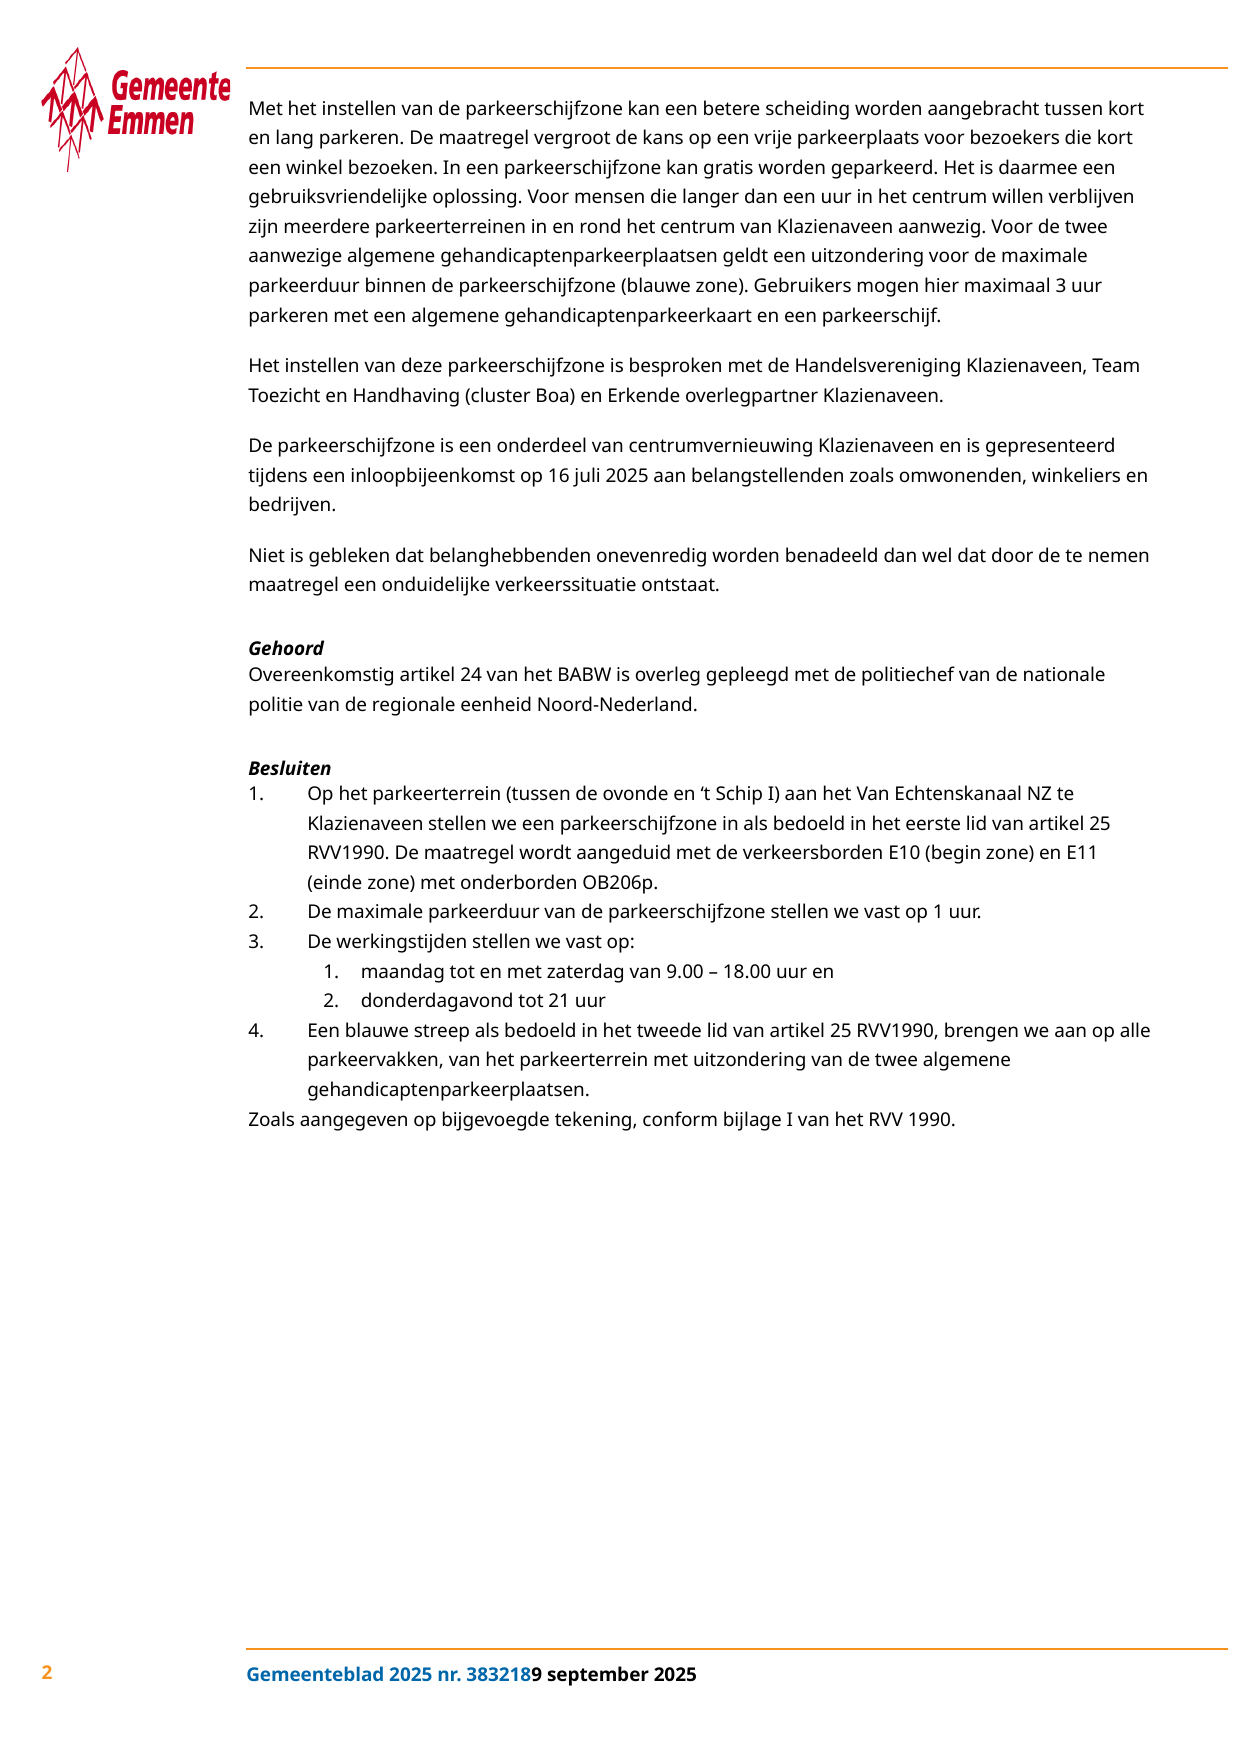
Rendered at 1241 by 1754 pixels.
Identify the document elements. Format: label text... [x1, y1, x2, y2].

list Op het parkeerterrein (tussen de ovonde en ‘t Schip I) aan het Van Echtenskanaal NZ te Klazienaveen stellen we een parkeerschijfzone in als bedoeld in het eerste lid van artikel 25 RVV1990. De maatregel wordt aangeduid met de verkeersborden E10 (begin zone) en E11 (einde zone) met onderborden OB206p. [248, 780, 1152, 895]
text Met het instellen van de parkeerschijfzone kan een betere scheiding worden aangebracht tussen kort en lang parkeren. De maatregel vergroot de kans op een vrije parkeerplaats voor bezoekers die kort een winkel bezoeken. In een parkeerschijfzone kan gratis worden geparkeerd. Het is daarmee een gebruiksvriendelijke oplossing. Voor mensen die langer dan een uur in het centrum willen verblijven zijn meerdere parkeerterreinen in en rond het centrum van Klazienaveen aanwezig. Voor de twee aanwezige algemene gehandicaptenparkeerplaatsen geldt een uitzondering voor de maximale parkeerduur binnen de parkeerschijfzone (blauwe zone). Gebruikers mogen hier maximaal 3 uur parkeren met een algemene gehandicaptenparkeerkaart en een parkeerschijf. [248, 95, 1152, 328]
list Een blauwe streep als bedoeld in het tweede lid van artikel 25 RVV1990, brengen we aan op alle parkeervakken, van het parkeerterrein met uitzondering van de twee algemene gehandicaptenparkeerplaatsen. [248, 1017, 1152, 1102]
text Het instellen van deze parkeerschijfzone is besproken met de Handelsvereniging Klazienaveen, Team Toezicht en Handhaving (cluster Boa) en Erkende overlegpartner Klazienaveen. [248, 352, 1152, 408]
list De werkingstijden stellen we vast op: [248, 928, 1152, 954]
text Overeenkomstig artikel 24 van het BABW is overleg gepleegd met de politiechef van de nationale politie van de regionale eenheid Noord-Nederland. [248, 661, 1152, 716]
text Gehoord [248, 635, 1152, 661]
text De parkeerschijfzone is een onderdeel van centrumvernieuwing Klazienaveen en is gepresenteerd tijdens een inloopbijeenkomst op 16 juli 2025 aan belangstellenden zoals omwonenden, winkeliers en bedrijven. [248, 432, 1152, 517]
list maandag tot en met zaterdag van 9.00 – 18.00 uur en [323, 958, 1152, 984]
list donderdagavond tot 21 uur [323, 987, 1152, 1013]
text Besluiten [248, 755, 1152, 780]
text Niet is gebleken dat belanghebbenden onevenredig worden benadeeld dan wel dat door de te nemen maatregel een onduidelijke verkeerssituatie ontstaat. [248, 542, 1152, 597]
text Zoals aangegeven op bijgevoegde tekening, conform bijlage I van het RVV 1990. [248, 1106, 1152, 1132]
picture [41, 47, 231, 172]
list De maximale parkeerduur van de parkeerschijfzone stellen we vast op 1 uur. [248, 899, 1152, 924]
